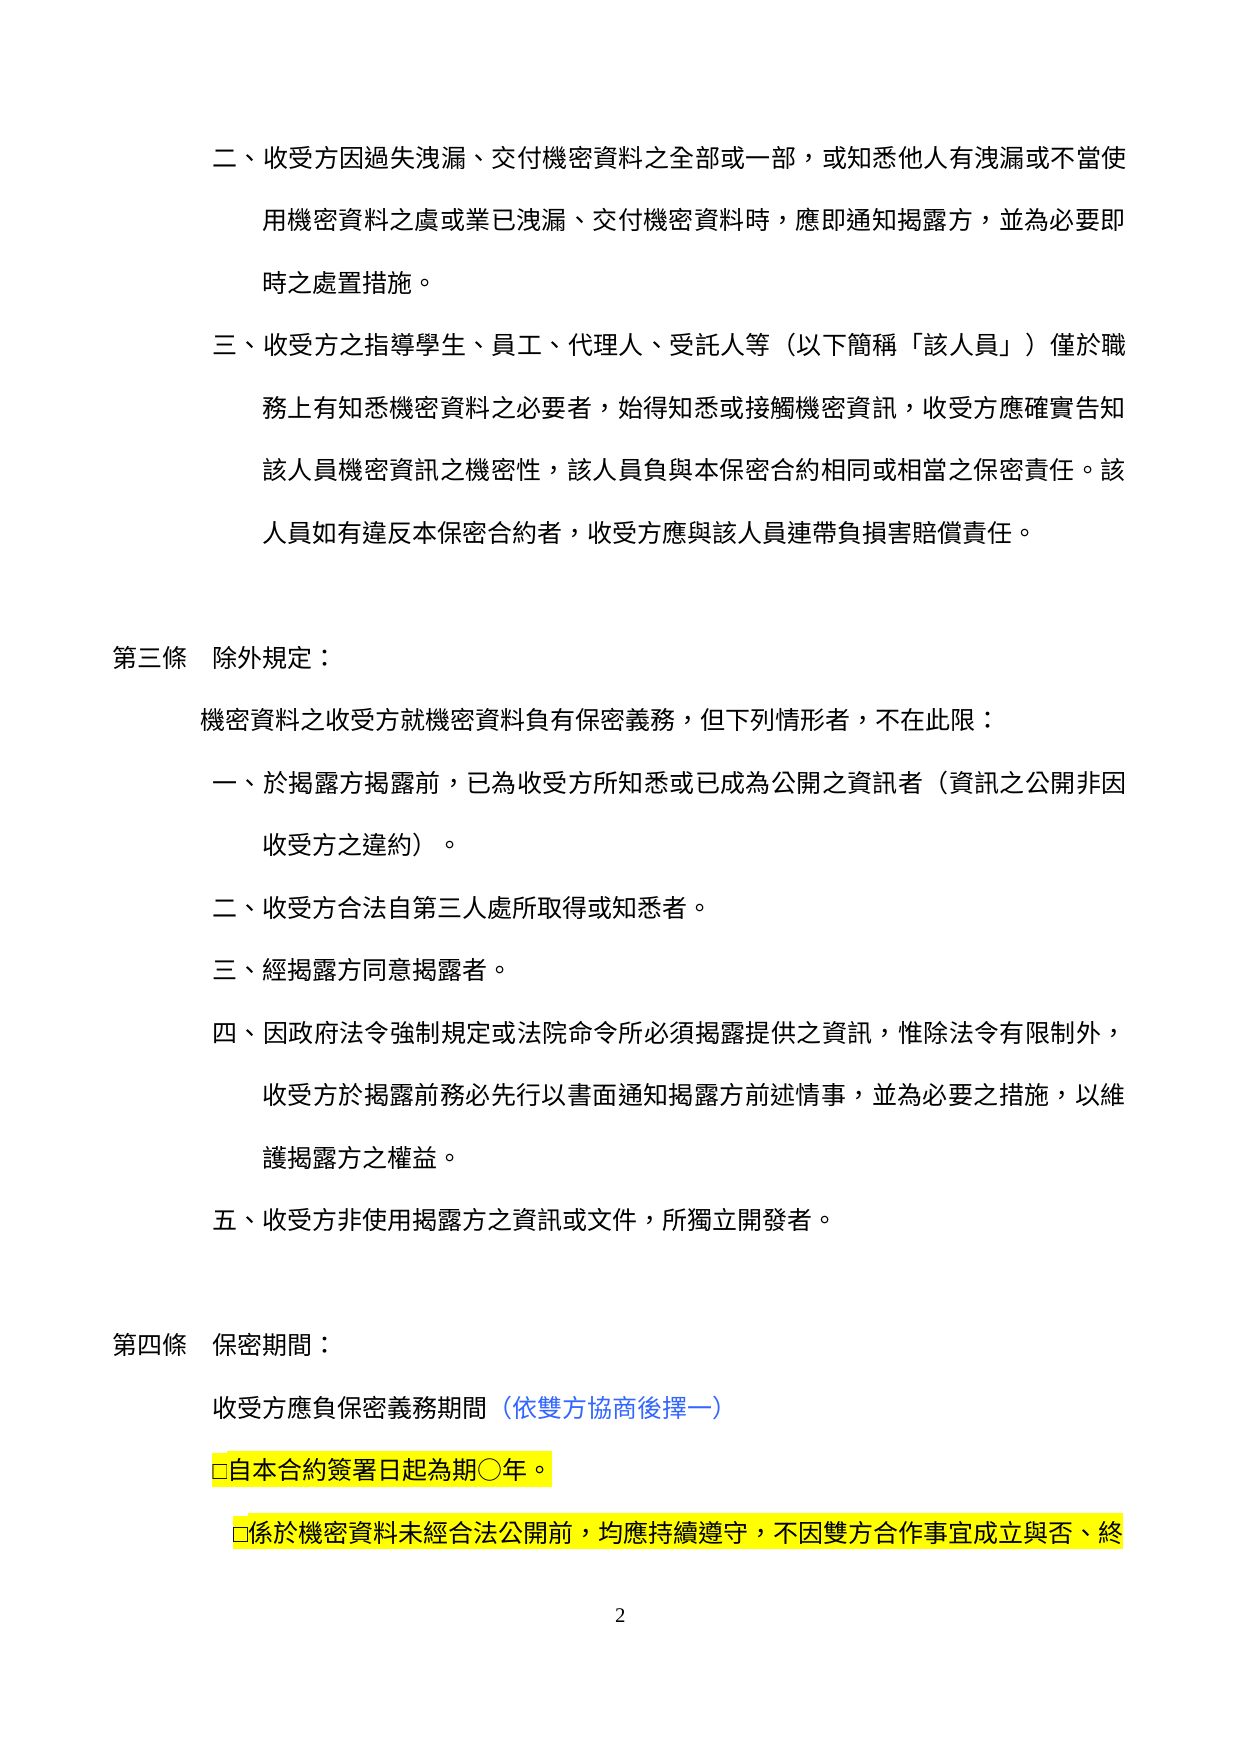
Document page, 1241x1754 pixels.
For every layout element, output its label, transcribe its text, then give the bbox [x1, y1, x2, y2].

text 第三條 除外規定： [112, 615, 1128, 677]
text 二、收受方因過失洩漏、交付機密資料之全部或一部，或知悉他人有洩漏或不當使用機密資料之虞或業已洩漏、交付機密資料時，應即通知揭露方，並為必要即時之處置措施。 [212, 115, 1128, 302]
text 第四條 保密期間： [112, 1302, 1128, 1365]
text 三、經揭露方同意揭露者。 [212, 927, 1128, 990]
text 收受方應負保密義務期間（依雙方協商後擇一） [212, 1365, 1128, 1427]
text □係於機密資料未經合法公開前，均應持續遵守，不因雙方合作事宜成立與否、終 [98, 1490, 1128, 1552]
text 二、收受方合法自第三人處所取得或知悉者。 [212, 865, 1128, 927]
text □自本合約簽署日起為期○年。 [212, 1427, 1128, 1490]
text 機密資料之收受方就機密資料負有保密義務，但下列情形者，不在此限： [122, 677, 1128, 740]
text 三、收受方之指導學生、員工、代理人、受託人等（以下簡稱「該人員」）僅於職務上有知悉機密資料之必要者，始得知悉或接觸機密資訊，收受方應確實告知該人員機密資訊之機密性，該人員負與本保密合約相同或相當之保密責任。該人員如有違反本保密合約者，收受方應與該人員連帶負損害賠償責任。 [212, 302, 1128, 552]
text 一、於揭露方揭露前，已為收受方所知悉或已成為公開之資訊者（資訊之公開非因收受方之違約）。 [212, 740, 1128, 865]
text 四、因政府法令強制規定或法院命令所必須揭露提供之資訊，惟除法令有限制外，收受方於揭露前務必先行以書面通知揭露方前述情事，並為必要之措施，以維護揭露方之權益。 [212, 990, 1128, 1177]
text 五、收受方非使用揭露方之資訊或文件，所獨立開發者。 [212, 1177, 1128, 1240]
